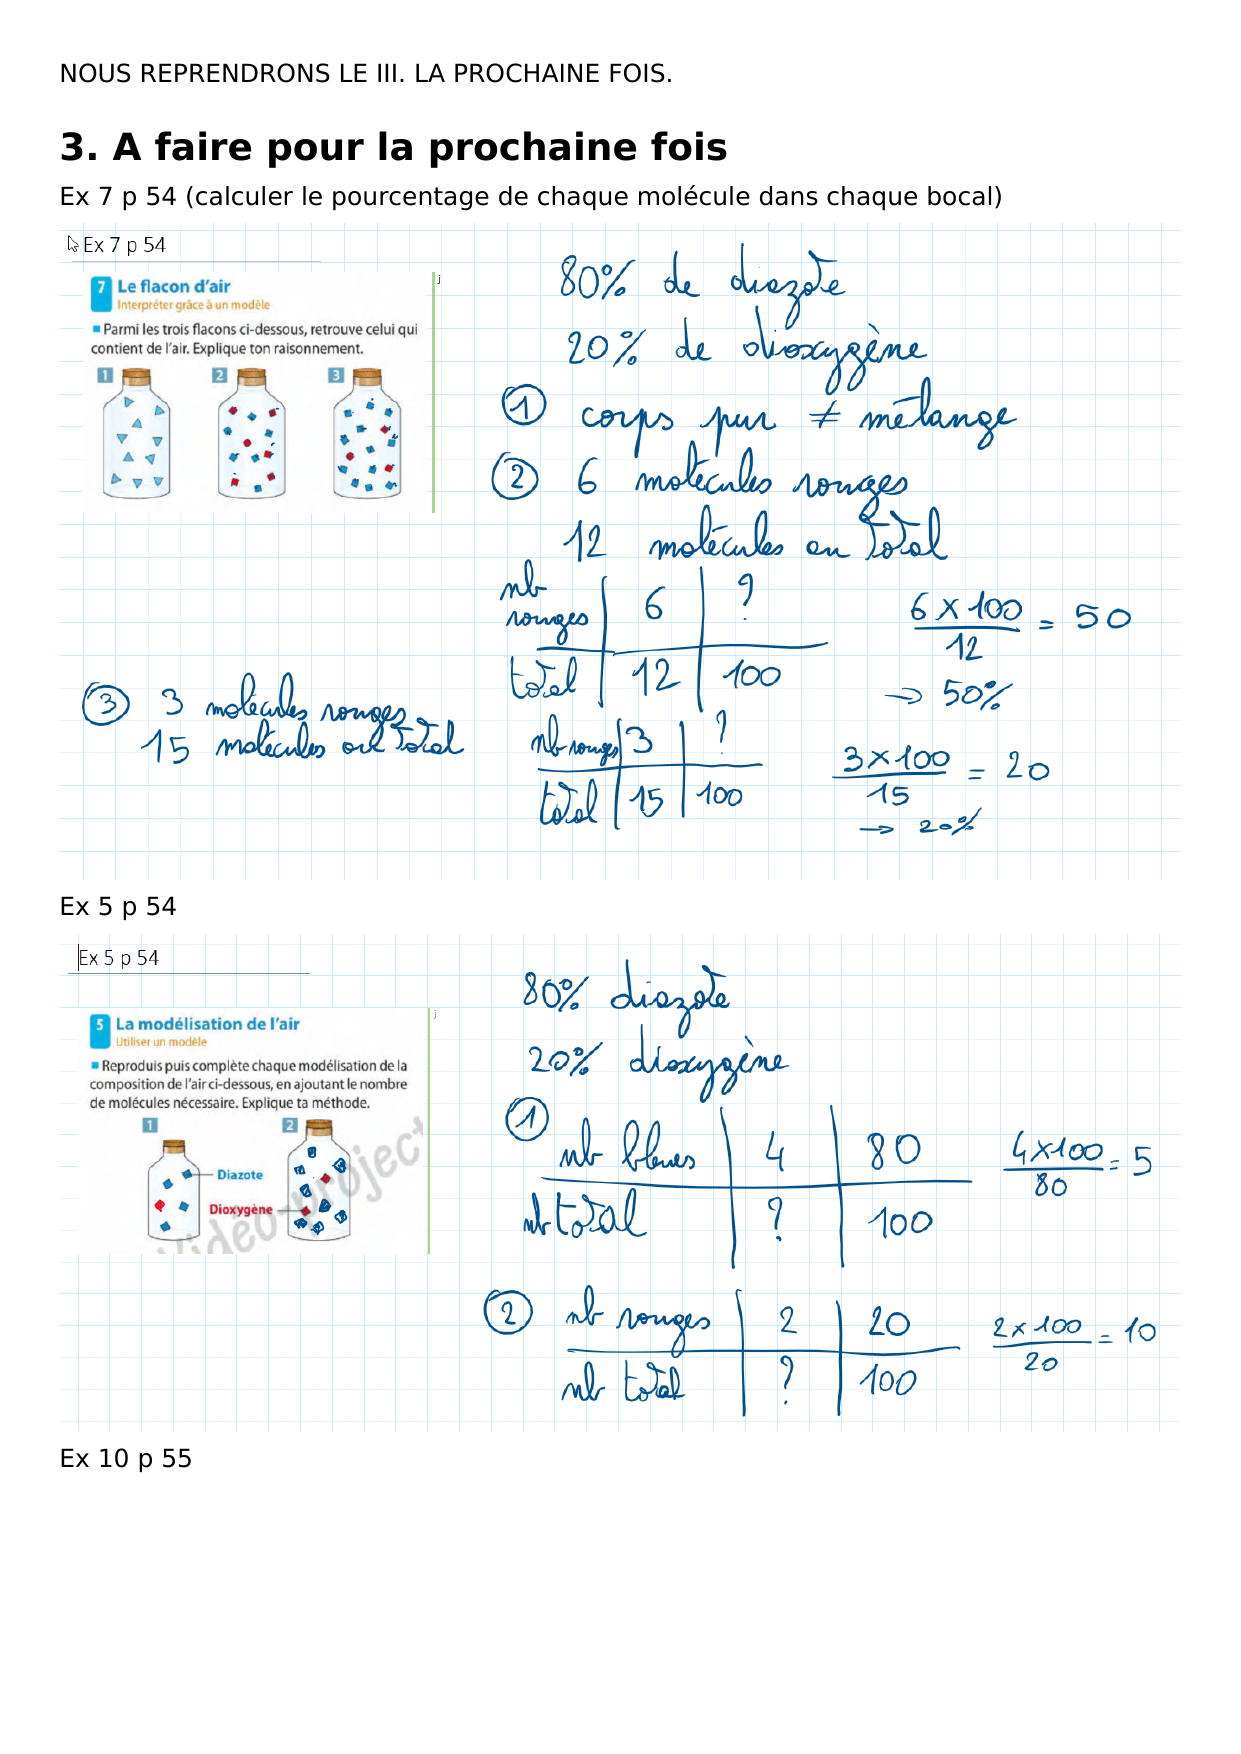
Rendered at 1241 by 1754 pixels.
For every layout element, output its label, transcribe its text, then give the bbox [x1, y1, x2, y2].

text Ex 7 p 54 (calculer le pourcentage de chaque molécule dans chaque bocal) [59, 182, 1181, 211]
text Ex 5 p 54 [59, 892, 1181, 922]
subtitle 3. A faire pour la prochaine fois [59, 126, 1181, 169]
picture [59, 223, 1182, 880]
text Ex 10 p 55 [59, 1444, 1181, 1473]
picture [59, 934, 1182, 1432]
text NOUS REPRENDRONS LE III. LA PROCHAINE FOIS. [59, 59, 1181, 88]
